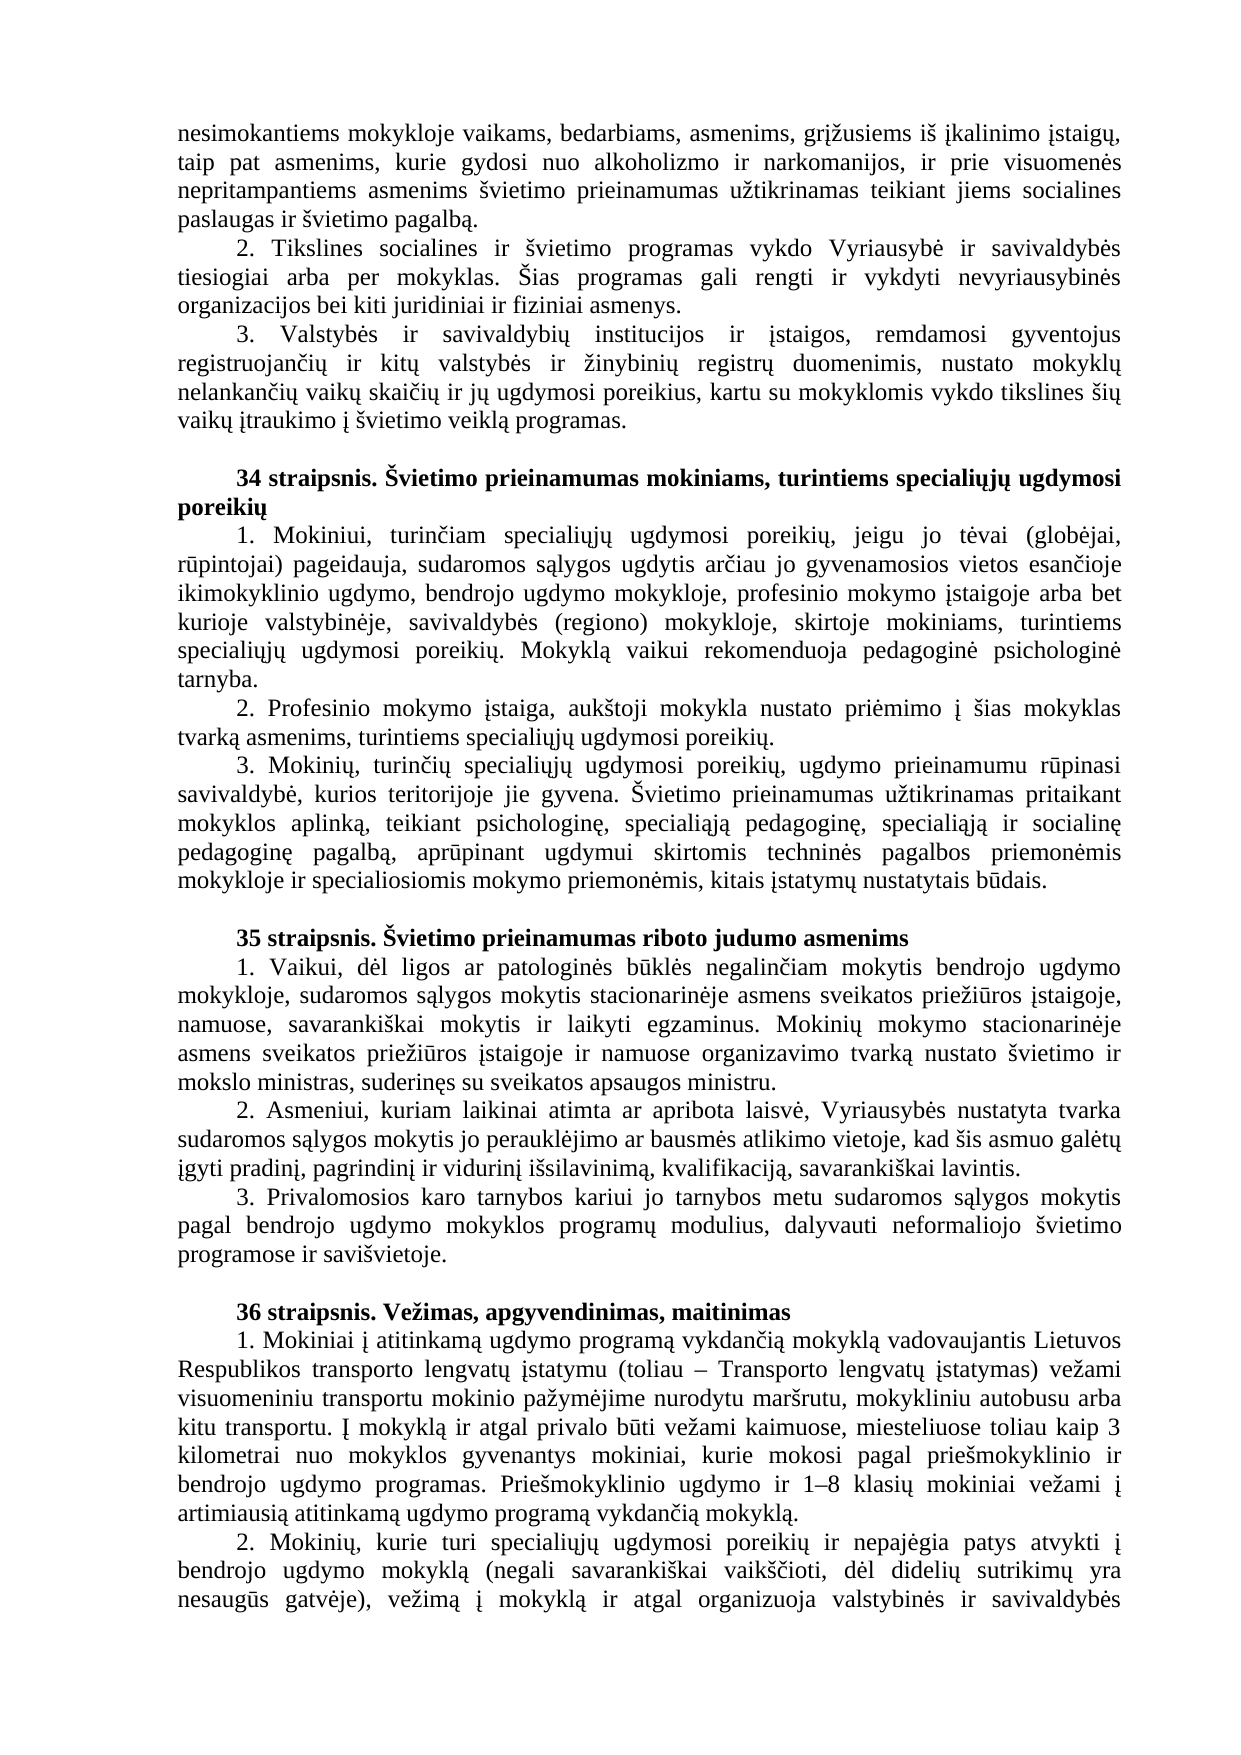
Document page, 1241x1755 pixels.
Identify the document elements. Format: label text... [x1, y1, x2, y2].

text 2. Asmeniui, kuriam laikinai atimta ar apribota laisvė, Vyriausybės nustatyta tvarka sudaromos sąlygos mokytis jo perauklėjimo ar bausmės atlikimo vietoje, kad šis asmuo galėtų įgyti pradinį, pagrindinį ir vidurinį išsilavinimą, kvalifikaciją, savarankiškai lavintis. [177, 1096, 1122, 1182]
text 3. Mokinių, turinčių specialiųjų ugdymosi poreikių, ugdymo prieinamumu rūpinasi savivaldybė, kurios teritorijoje jie gyvena. Švietimo prieinamumas užtikrinamas pritaikant mokyklos aplinką, teikiant psichologinę, specialiąją pedagoginę, specialiąją ir socialinę pedagoginę pagalbą, aprūpinant ugdymui skirtomis techninės pagalbos priemonėmis mokykloje ir specialiosiomis mokymo priemonėmis, kitais įstatymų nustatytais būdais. [177, 751, 1122, 894]
text 1. Mokiniui, turinčiam specialiųjų ugdymosi poreikių, jeigu jo tėvai (globėjai, rūpintojai) pageidauja, sudaromos sąlygos ugdytis arčiau jo gyvenamosios vietos esančioje ikimokyklinio ugdymo, bendrojo ugdymo mokykloje, profesinio mokymo įstaigoje arba bet kurioje valstybinėje, savivaldybės (regiono) mokykloje, skirtoje mokiniams, turintiems specialiųjų ugdymosi poreikių. Mokyklą vaikui rekomenduoja pedagoginė psichologinė tarnyba. [177, 521, 1122, 693]
text 35 straipsnis. Švietimo prieinamumas riboto judumo asmenims [177, 923, 1122, 952]
text nesimokantiems mokykloje vaikams, bedarbiams, asmenims, grįžusiems iš įkalinimo įstaigų, taip pat asmenims, kurie gydosi nuo alkoholizmo ir narkomanijos, ir prie visuomenės nepritampantiems asmenims švietimo prieinamumas užtikrinamas teikiant jiems socialines paslaugas ir švietimo pagalbą. [177, 118, 1122, 233]
text 3. Privalomosios karo tarnybos kariui jo tarnybos metu sudaromos sąlygos mokytis pagal bendrojo ugdymo mokyklos programų modulius, dalyvauti neformaliojo švietimo programose ir savišvietoje. [177, 1182, 1122, 1268]
text 2. Profesinio mokymo įstaiga, aukštoji mokykla nustato priėmimo į šias mokyklas tvarką asmenims, turintiems specialiųjų ugdymosi poreikių. [177, 693, 1122, 751]
text 1. Mokiniai į atitinkamą ugdymo programą vykdančią mokyklą vadovaujantis Lietuvos Respublikos transporto lengvatų įstatymu (toliau – Transporto lengvatų įstatymas) vežami visuomeniniu transportu mokinio pažymėjime nurodytu maršrutu, mokykliniu autobusu arba kitu transportu. Į mokyklą ir atgal privalo būti vežami kaimuose, miesteliuose toliau kaip 3 kilometrai nuo mokyklos gyvenantys mokiniai, kurie mokosi pagal priešmokyklinio ir bendrojo ugdymo programas. Priešmokyklinio ugdymo ir 1–8 klasių mokiniai vežami į artimiausią atitinkamą ugdymo programą vykdančią mokyklą. [177, 1326, 1122, 1527]
text 1. Vaikui, dėl ligos ar patologinės būklės negalinčiam mokytis bendrojo ugdymo mokykloje, sudaromos sąlygos mokytis stacionarinėje asmens sveikatos priežiūros įstaigoje, namuose, savarankiškai mokytis ir laikyti egzaminus. Mokinių mokymo stacionarinėje asmens sveikatos priežiūros įstaigoje ir namuose organizavimo tvarką nustato švietimo ir mokslo ministras, suderinęs su sveikatos apsaugos ministru. [177, 952, 1122, 1096]
text 34 straipsnis. Švietimo prieinamumas mokiniams, turintiems specialiųjų ugdymosi poreikių [177, 463, 1122, 521]
text 2. Mokinių, kurie turi specialiųjų ugdymosi poreikių ir nepajėgia patys atvykti į bendrojo ugdymo mokyklą (negali savarankiškai vaikščioti, dėl didelių sutrikimų yra nesaugūs gatvėje), vežimą į mokyklą ir atgal organizuoja valstybinės ir savivaldybės [177, 1527, 1122, 1613]
text 36 straipsnis. Vežimas, apgyvendinimas, maitinimas [177, 1297, 1122, 1326]
text 2. Tikslines socialines ir švietimo programas vykdo Vyriausybė ir savivaldybės tiesiogiai arba per mokyklas. Šias programas gali rengti ir vykdyti nevyriausybinės organizacijos bei kiti juridiniai ir fiziniai asmenys. [177, 233, 1122, 319]
text 3. Valstybės ir savivaldybių institucijos ir įstaigos, remdamosi gyventojus registruojančių ir kitų valstybės ir žinybinių registrų duomenimis, nustato mokyklų nelankančių vaikų skaičių ir jų ugdymosi poreikius, kartu su mokyklomis vykdo tikslines šių vaikų įtraukimo į švietimo veiklą programas. [177, 319, 1122, 434]
